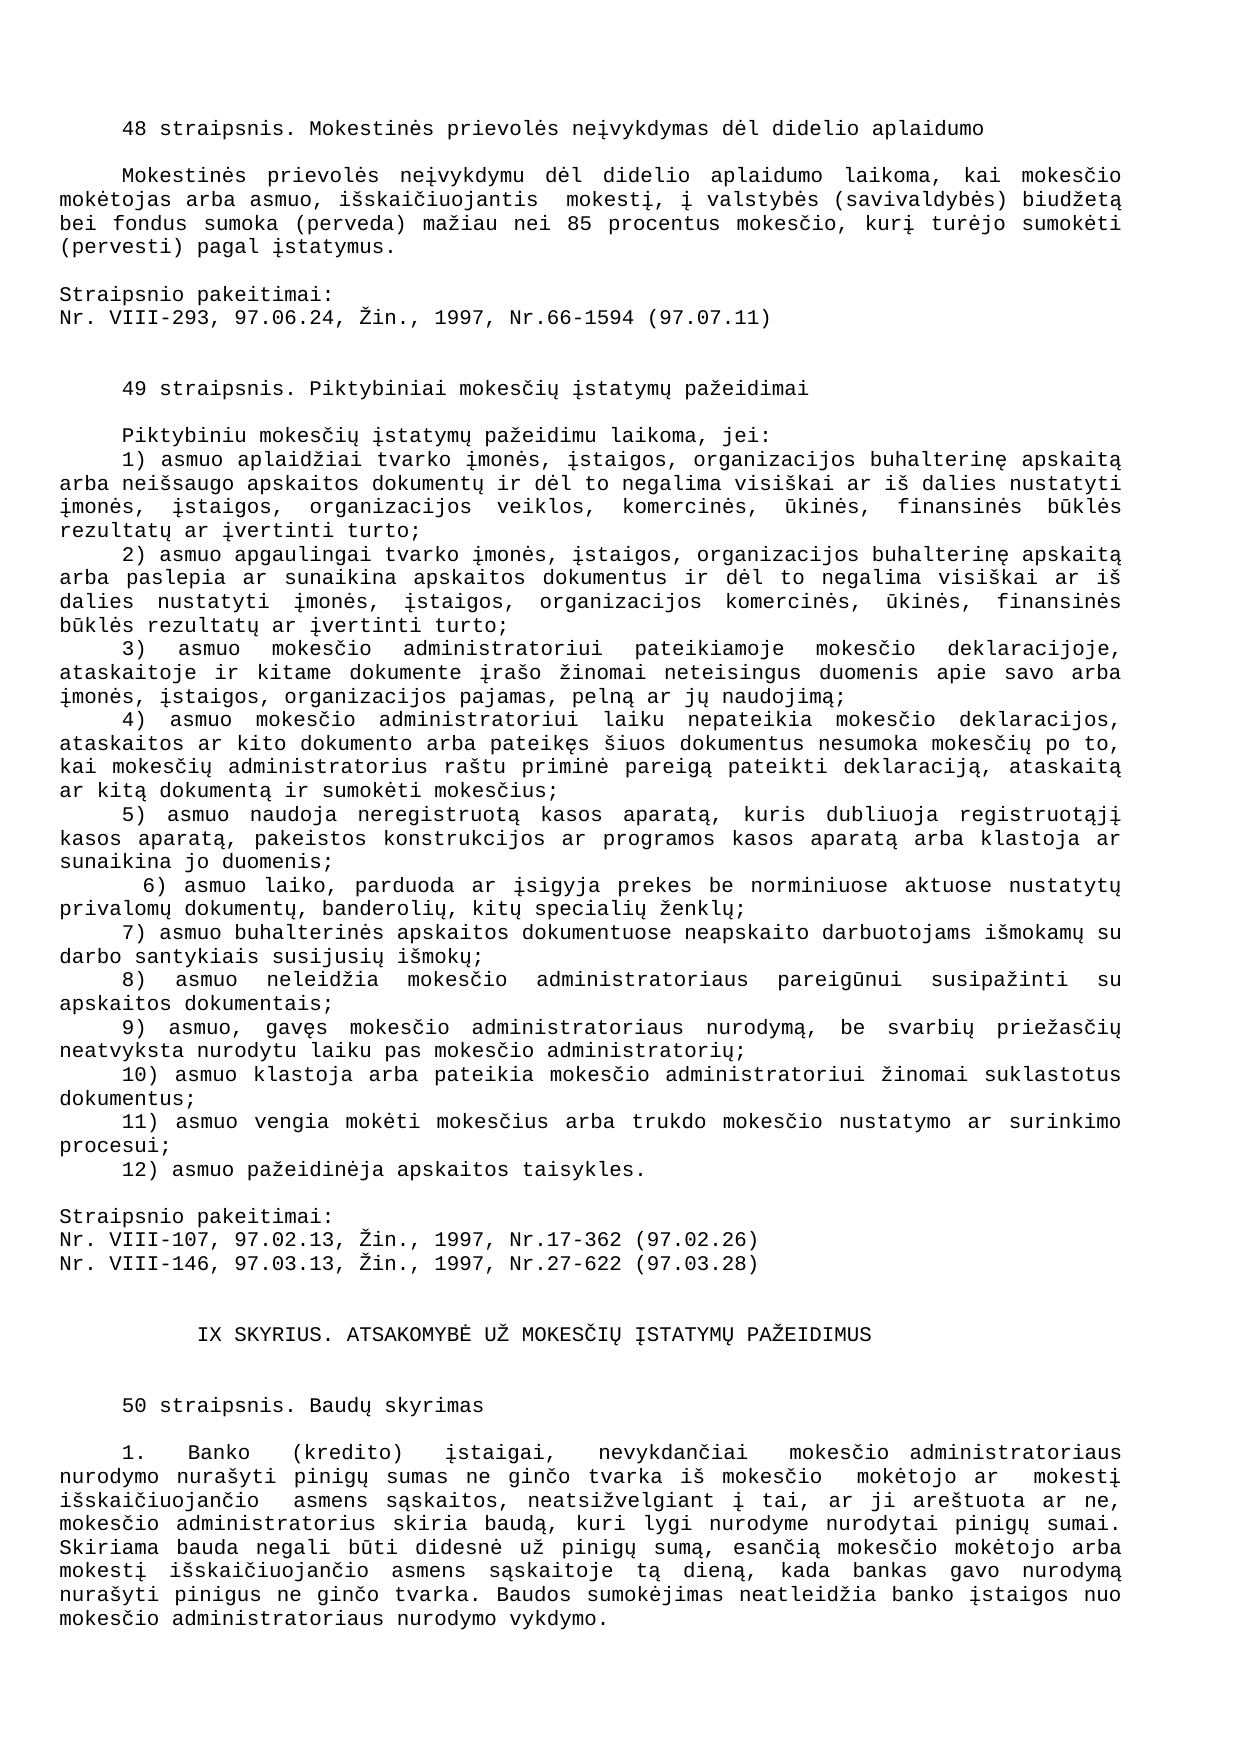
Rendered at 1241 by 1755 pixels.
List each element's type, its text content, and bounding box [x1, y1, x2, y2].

text 2) asmuo apgaulingai tvarko įmonės, įstaigos, organizacijos buhalterinę apskaitą arba paslepia ar sunaikina apskaitos dokumentus ir dėl to negalima visiškai ar iš dalies nustatyti įmonės, įstaigos, organizacijos komercinės, ūkinės, finansinės būklės rezultatų ar įvertinti turto; [59, 544, 1122, 638]
text 9) asmuo, gavęs mokesčio administratoriaus nurodymą, be svarbių priežasčių neatvyksta nurodytu laiku pas mokesčio administratorių; [59, 1017, 1122, 1064]
text Straipsnio pakeitimai: [59, 1206, 1122, 1229]
text 10) asmuo klastoja arba pateikia mokesčio administratoriui žinomai suklastotus dokumentus; [59, 1064, 1122, 1111]
text 48 straipsnis. Mokestinės prievolės neįvykdymas dėl didelio aplaidumo [59, 118, 1122, 142]
text 11) asmuo vengia mokėti mokesčius arba trukdo mokesčio nustatymo ar surinkimo procesui; [59, 1111, 1122, 1158]
text 1. Banko (kredito) įstaigai, nevykdančiai mokesčio administratoriaus nurodymo nurašyti pinigų sumas ne ginčo tvarka iš mokesčio mokėtojo ar mokestį išskaičiuojančio asmens sąskaitos, neatsižvelgiant į tai, ar ji areštuota ar ne, mokesčio administratorius skiria baudą, kuri lygi nurodyme nurodytai pinigų sumai. Skiriama bauda negali būti didesnė už pinigų sumą, esančią mokesčio mokėtojo arba mokestį išskaičiuojančio asmens sąskaitoje tą dieną, kada bankas gavo nurodymą nurašyti pinigus ne ginčo tvarka. Baudos sumokėjimas neatleidžia banko įstaigos nuo mokesčio administratoriaus nurodymo vykdymo. [59, 1442, 1122, 1631]
text 4) asmuo mokesčio administratoriui laiku nepateikia mokesčio deklaracijos, ataskaitos ar kito dokumento arba pateikęs šiuos dokumentus nesumoka mokesčių po to, kai mokesčių administratorius raštu priminė pareigą pateikti deklaraciją, ataskaitą ar kitą dokumentą ir sumokėti mokesčius; [59, 709, 1122, 804]
text 7) asmuo buhalterinės apskaitos dokumentuose neapskaito darbuotojams išmokamų su darbo santykiais susijusių išmokų; [59, 922, 1122, 969]
text 50 straipsnis. Baudų skyrimas [59, 1395, 1122, 1419]
text 8) asmuo neleidžia mokesčio administratoriaus pareigūnui susipažinti su apskaitos dokumentais; [59, 969, 1122, 1017]
text 12) asmuo pažeidinėja apskaitos taisykles. [59, 1158, 1122, 1182]
text 6) asmuo laiko, parduoda ar įsigyja prekes be norminiuose aktuose nustatytų privalomų dokumentų, banderolių, kitų specialių ženklų; [59, 875, 1122, 922]
text IX SKYRIUS. ATSAKOMYBĖ UŽ MOKESČIŲ ĮSTATYMŲ PAŽEIDIMUS [59, 1324, 1122, 1348]
text Straipsnio pakeitimai: [59, 284, 1122, 307]
text 5) asmuo naudoja neregistruotą kasos aparatą, kuris dubliuoja registruotąjį kasos aparatą, pakeistos konstrukcijos ar programos kasos aparatą arba klastoja ar sunaikina jo duomenis; [59, 804, 1122, 875]
text Nr. VIII-107, 97.02.13, Žin., 1997, Nr.17-362 (97.02.26) [59, 1229, 1122, 1253]
text 49 straipsnis. Piktybiniai mokesčių įstatymų pažeidimai [59, 378, 1122, 402]
text 1) asmuo aplaidžiai tvarko įmonės, įstaigos, organizacijos buhalterinę apskaitą arba neišsaugo apskaitos dokumentų ir dėl to negalima visiškai ar iš dalies nustatyti įmonės, įstaigos, organizacijos veiklos, komercinės, ūkinės, finansinės būklės rezultatų ar įvertinti turto; [59, 449, 1122, 544]
text Mokestinės prievolės neįvykdymu dėl didelio aplaidumo laikoma, kai mokesčio mokėtojas arba asmuo, išskaičiuojantis mokestį, į valstybės (savivaldybės) biudžetą bei fondus sumoka (perveda) mažiau nei 85 procentus mokesčio, kurį turėjo sumokėti (pervesti) pagal įstatymus. [59, 165, 1122, 260]
text Piktybiniu mokesčių įstatymų pažeidimu laikoma, jei: [59, 426, 1122, 449]
text Nr. VIII-293, 97.06.24, Žin., 1997, Nr.66-1594 (97.07.11) [59, 307, 1122, 331]
text 3) asmuo mokesčio administratoriui pateikiamoje mokesčio deklaracijoje, ataskaitoje ir kitame dokumente įrašo žinomai neteisingus duomenis apie savo arba įmonės, įstaigos, organizacijos pajamas, pelną ar jų naudojimą; [59, 638, 1122, 709]
text Nr. VIII-146, 97.03.13, Žin., 1997, Nr.27-622 (97.03.28) [59, 1253, 1122, 1277]
